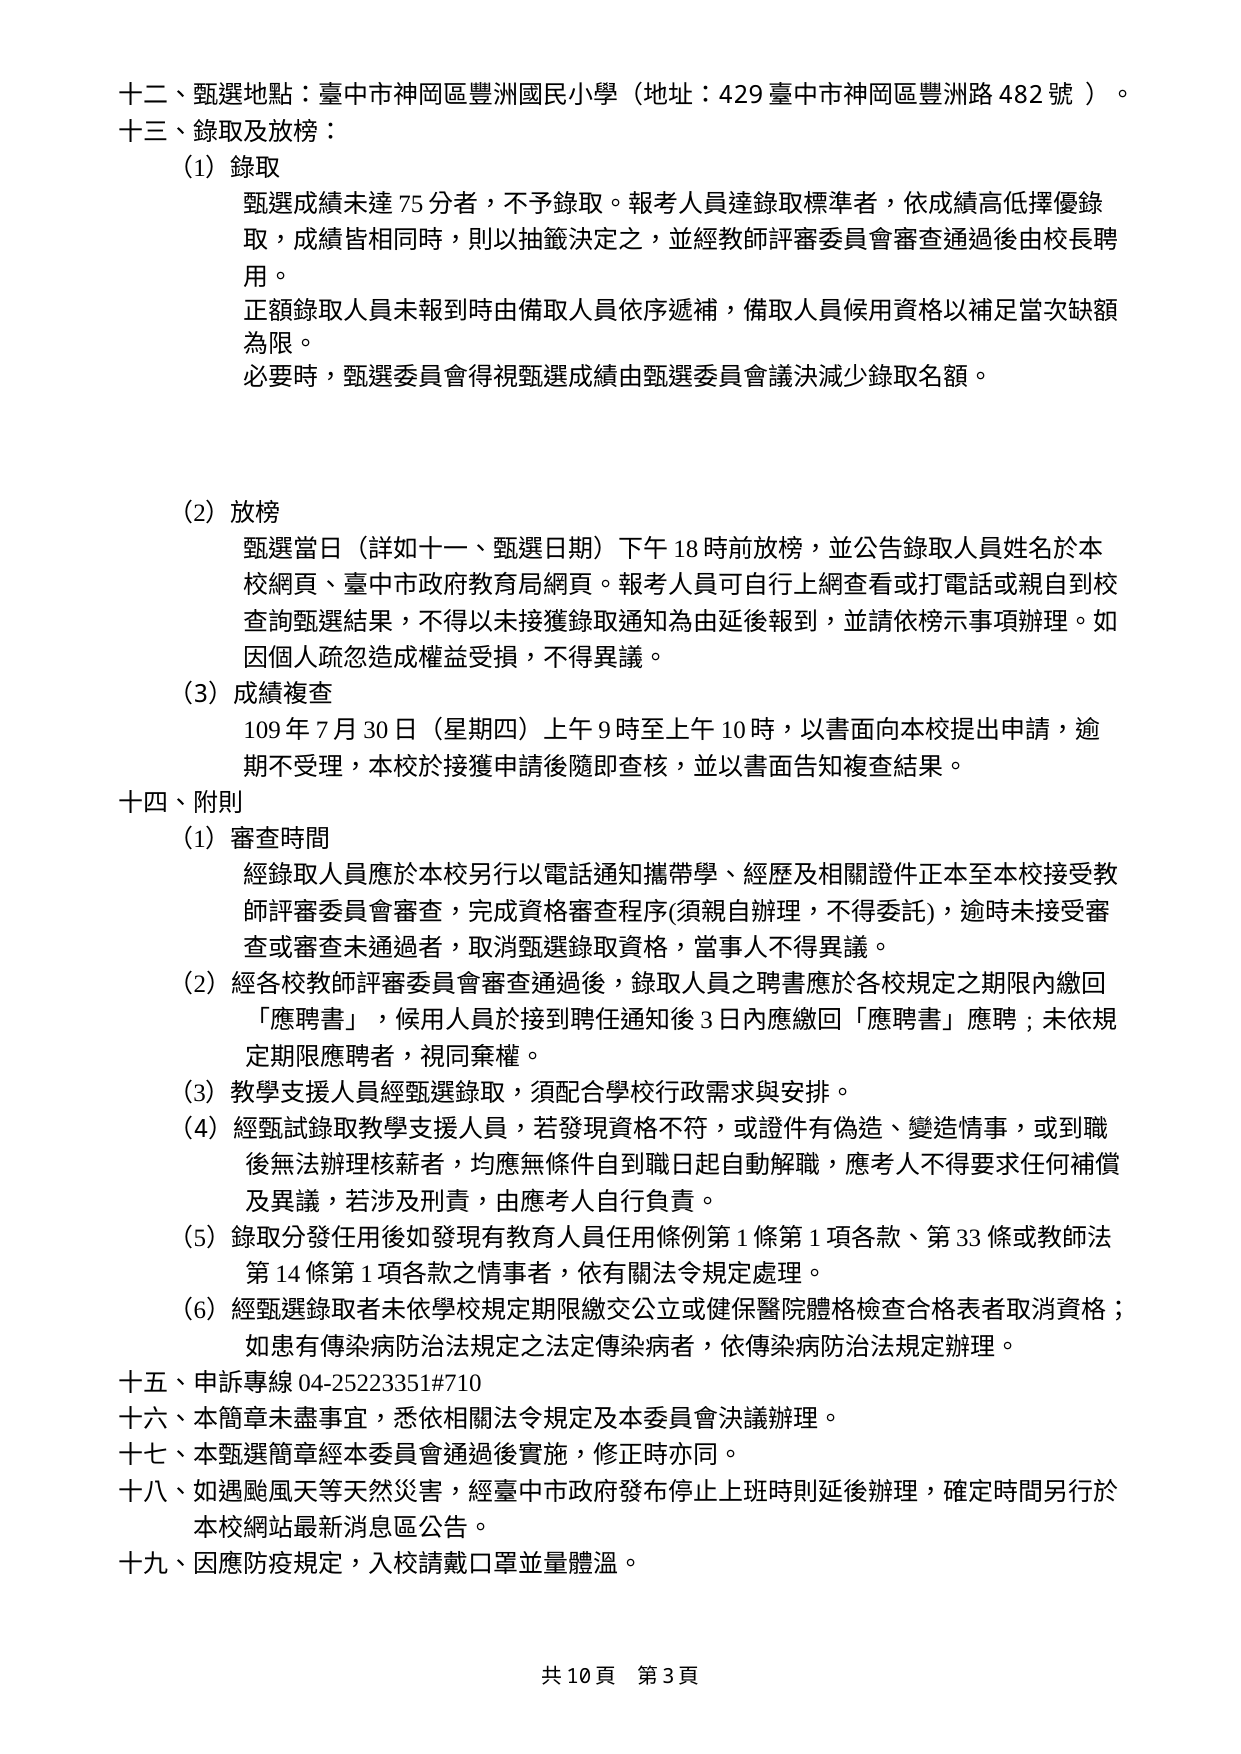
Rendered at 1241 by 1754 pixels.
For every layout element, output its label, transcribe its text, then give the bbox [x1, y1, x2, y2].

text 十二、甄選地點：臺中市神岡區豐洲國民小學（地址：429臺中市神岡區豐洲路482號 ）。 [118, 75, 1122, 111]
list 審查時間 [168, 819, 1122, 855]
text 正額錄取人員未報到時由備取人員依序遞補，備取人員候用資格以補足當次缺額為限。 [243, 292, 1122, 359]
list 成績複查 [168, 674, 1122, 710]
text 十三、錄取及放榜： [118, 111, 1122, 147]
text 109年7月30日（星期四）上午9時至上午10時，以書面向本校提出申請，逾期不受理，本校於接獲申請後隨即查核，並以書面告知複查結果。 [243, 710, 1122, 782]
text 十八、如遇颱風天等天然災害，經臺中市政府發布停止上班時則延後辦理，確定時間另行於本校網站最新消息區公告。 [118, 1471, 1122, 1544]
list 經各校教師評審委員會審查通過後，錄取人員之聘書應於各校規定之期限內繳回「應聘書」，候用人員於接到聘任通知後3日內應繳回「應聘書」應聘﹔未依規定期限應聘者，視同棄權。 [168, 964, 1122, 1072]
list 錄取 [168, 147, 1122, 184]
text 十五、申訴專線04-25223351#710 [118, 1362, 1122, 1399]
text 必要時，甄選委員會得視甄選成績由甄選委員會議決減少錄取名額。 [243, 359, 1122, 392]
text 甄選成績未達75分者，不予錄取。報考人員達錄取標準者，依成績高低擇優錄取，成績皆相同時，則以抽籤決定之，並經教師評審委員會審查通過後由校長聘用。 [243, 184, 1122, 292]
text 十六、本簡章未盡事宜，悉依相關法令規定及本委員會決議辦理。 [118, 1399, 1122, 1435]
text 十四、附則 [118, 782, 1122, 819]
list 經甄選錄取者未依學校規定期限繳交公立或健保醫院體格檢查合格表者取消資格；如患有傳染病防治法規定之法定傳染病者，依傳染病防治法規定辦理。 [168, 1290, 1122, 1362]
text 十七、本甄選簡章經本委員會通過後實施，修正時亦同。 [118, 1435, 1122, 1471]
list 經甄試錄取教學支援人員，若發現資格不符，或證件有偽造、變造情事，或到職後無法辦理核薪者，均應無條件自到職日起自動解職，應考人不得要求任何補償及異議，若涉及刑責，由應考人自行負責。 [168, 1109, 1122, 1217]
text 甄選當日（詳如十一、甄選日期）下午18時前放榜，並公告錄取人員姓名於本校網頁、臺中市政府教育局網頁。報考人員可自行上網查看或打電話或親自到校查詢甄選結果，不得以未接獲錄取通知為由延後報到，並請依榜示事項辦理。如因個人疏忽造成權益受損，不得異議。 [243, 529, 1122, 674]
list 教學支援人員經甄選錄取，須配合學校行政需求與安排。 [168, 1072, 1122, 1109]
list 放榜 [168, 492, 1122, 529]
list 錄取分發任用後如發現有教育人員任用條例第1條第1項各款、第33 條或教師法第14條第1項各款之情事者，依有關法令規定處理。 [168, 1217, 1122, 1290]
text 經錄取人員應於本校另行以電話通知攜帶學、經歷及相關證件正本至本校接受教師評審委員會審查，完成資格審查程序(須親自辦理，不得委託)，逾時未接受審查或審查未通過者，取消甄選錄取資格，當事人不得異議。 [243, 855, 1122, 964]
text 十九、因應防疫規定，入校請戴口罩並量體溫。 [118, 1544, 1122, 1580]
